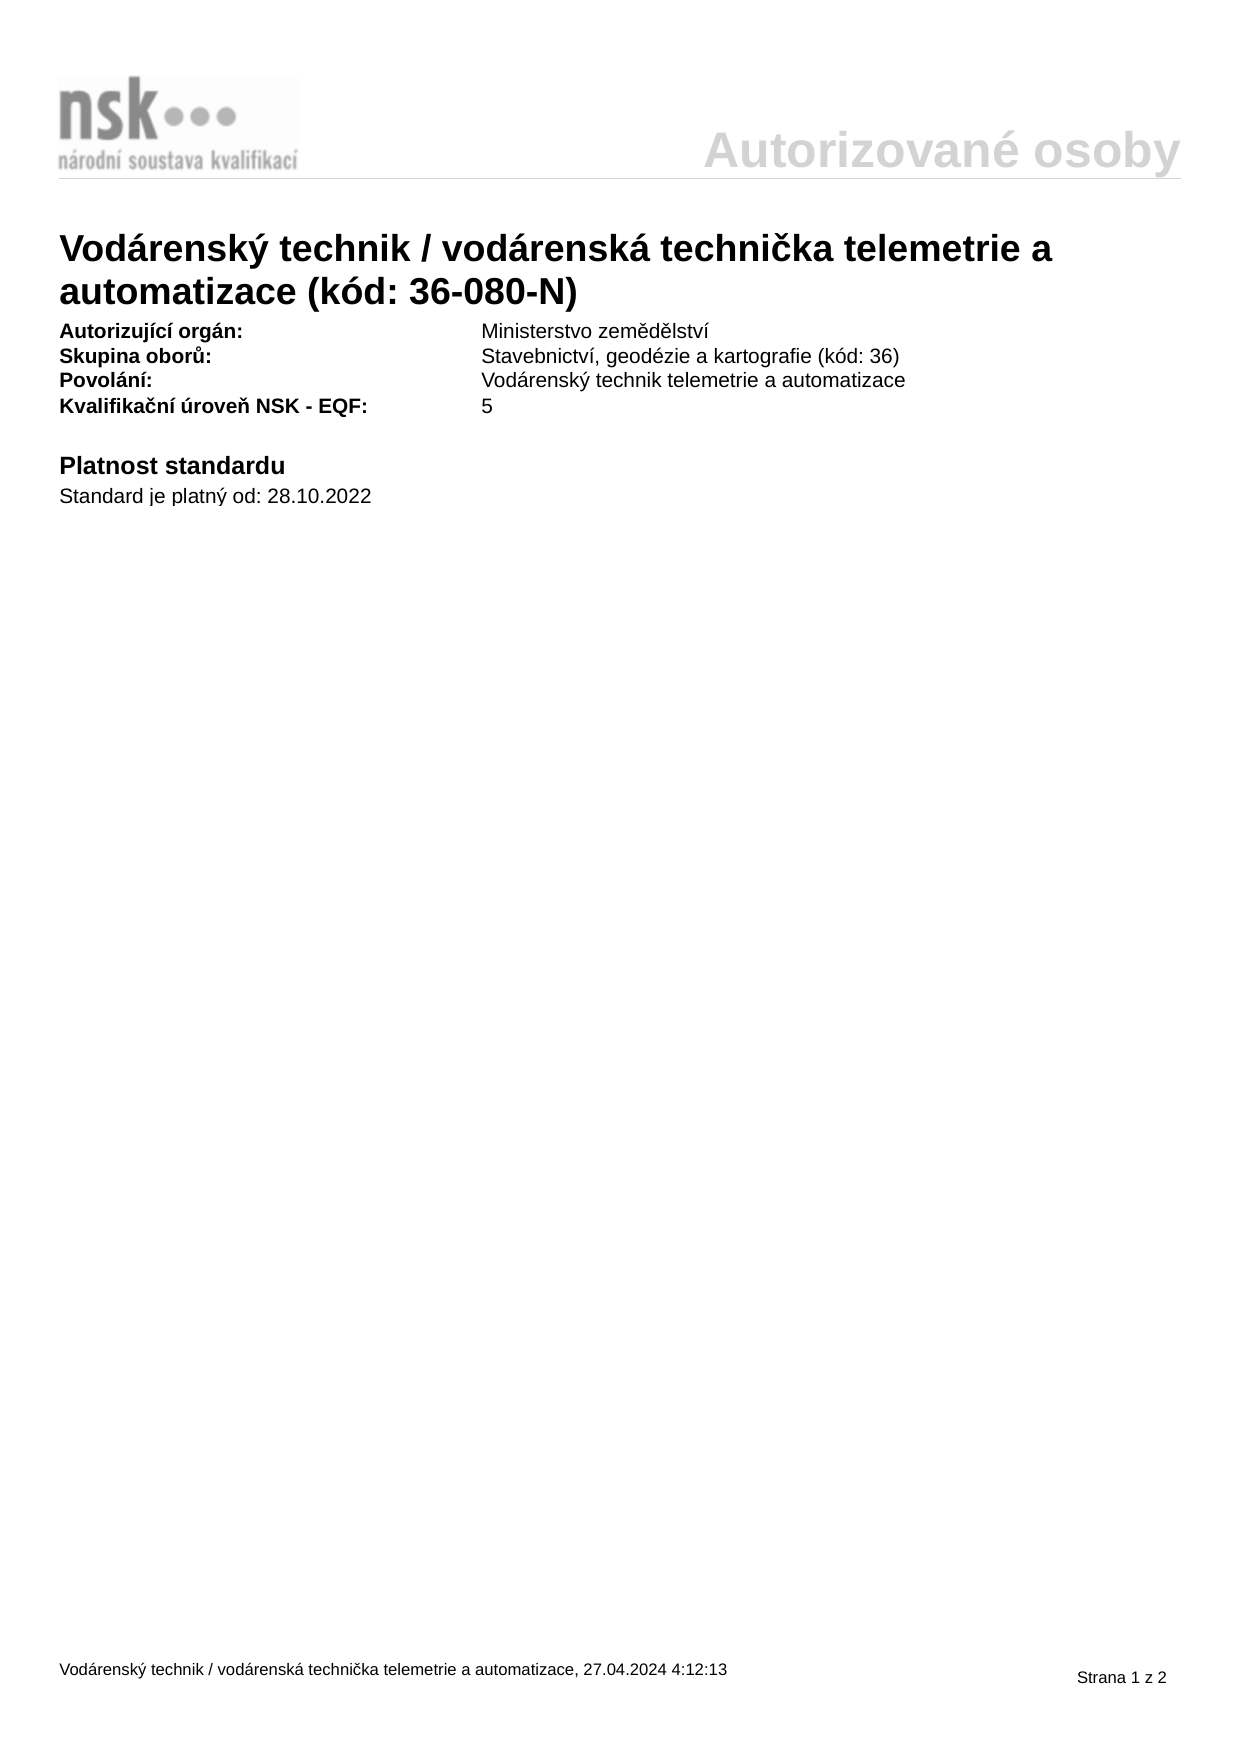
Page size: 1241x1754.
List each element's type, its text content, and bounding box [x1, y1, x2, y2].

table_cell [886, 506, 1167, 806]
table_cell [119, 1384, 481, 1659]
table_cell [59, 313, 119, 319]
table_cell [119, 506, 481, 806]
table_cell [886, 418, 1167, 447]
table_cell [626, 1106, 860, 1383]
table_cell [886, 1106, 1167, 1383]
table_cell Skupina oborů: [59, 344, 481, 368]
table_cell [618, 313, 626, 319]
table_cell [481, 172, 617, 178]
table_cell [860, 506, 886, 806]
table_cell [481, 313, 617, 319]
table_cell [119, 1106, 481, 1383]
table_cell [1167, 506, 1181, 806]
table_cell [886, 1384, 1167, 1659]
table_cell Vodárenský technik telemetrie a automatizace [481, 368, 1181, 393]
table_cell [59, 1106, 119, 1383]
table_cell [618, 1106, 626, 1383]
table_cell [618, 1384, 626, 1659]
table_cell [626, 313, 860, 319]
table_cell Kvalifikační úroveň NSK - EQF: [59, 394, 481, 417]
table_cell [59, 506, 119, 806]
table_cell [481, 506, 617, 806]
table_cell [860, 418, 886, 447]
table_cell [59, 179, 1181, 196]
table_cell [1167, 1106, 1181, 1383]
table_cell [1167, 806, 1181, 1106]
table_cell [1167, 313, 1181, 319]
table_cell [119, 418, 481, 447]
table_cell [860, 196, 886, 224]
table_cell [618, 418, 626, 447]
table_cell [119, 196, 481, 224]
table_cell [481, 196, 617, 224]
table_cell [119, 806, 481, 1106]
picture [57, 59, 619, 172]
table_cell [626, 806, 860, 1106]
table_cell [860, 313, 886, 319]
table_cell [618, 172, 626, 178]
table_cell [59, 196, 119, 224]
table_cell [59, 172, 119, 178]
table_cell [618, 506, 626, 806]
table_cell [626, 1384, 860, 1659]
table_cell Vodárenský technik / vodárenská technička telemetrie a automatizace, 27.04.2024 4:12:13 [59, 1660, 860, 1696]
table_cell Povolání: [59, 368, 481, 392]
table_cell Platnost standardu [59, 448, 1181, 483]
table_header [619, 59, 626, 172]
table_cell [59, 806, 119, 1106]
table_cell Strana 1 z 2 [860, 1660, 1167, 1696]
table_cell 5 [481, 394, 1181, 417]
table_cell [626, 196, 860, 224]
table_cell Standard je platný od: 28.10.2022 [59, 484, 1181, 506]
table_cell [481, 418, 617, 447]
table_cell [860, 1106, 886, 1383]
table_cell [119, 313, 481, 319]
table_cell [860, 1384, 886, 1659]
table_cell [618, 806, 626, 1106]
table_cell [1167, 1384, 1181, 1659]
table_cell Vodárenský technik / vodárenská technička telemetrie a automatizace (kód: 36-080-N) [59, 224, 1181, 313]
table_cell [59, 1384, 119, 1659]
table_cell [886, 806, 1167, 1106]
table_cell [626, 418, 860, 447]
table_cell [618, 196, 626, 224]
table_cell [481, 1384, 617, 1659]
table_cell [1167, 1660, 1181, 1696]
table_cell [860, 806, 886, 1106]
table_cell [59, 418, 119, 447]
table_cell [481, 1106, 617, 1383]
table_cell Stavebnictví, geodézie a kartografie (kód: 36) [481, 344, 1181, 368]
table_cell Ministerstvo zemědělství [481, 319, 1181, 344]
table_cell [1167, 418, 1181, 447]
table_cell [886, 313, 1167, 319]
table_cell [626, 506, 860, 806]
table_cell [481, 806, 617, 1106]
table_cell [119, 172, 481, 178]
table_cell [1167, 196, 1181, 224]
table_cell Autorizující orgán: [59, 319, 481, 343]
table_cell [886, 196, 1167, 224]
table_header Autorizované osoby [626, 59, 1181, 178]
